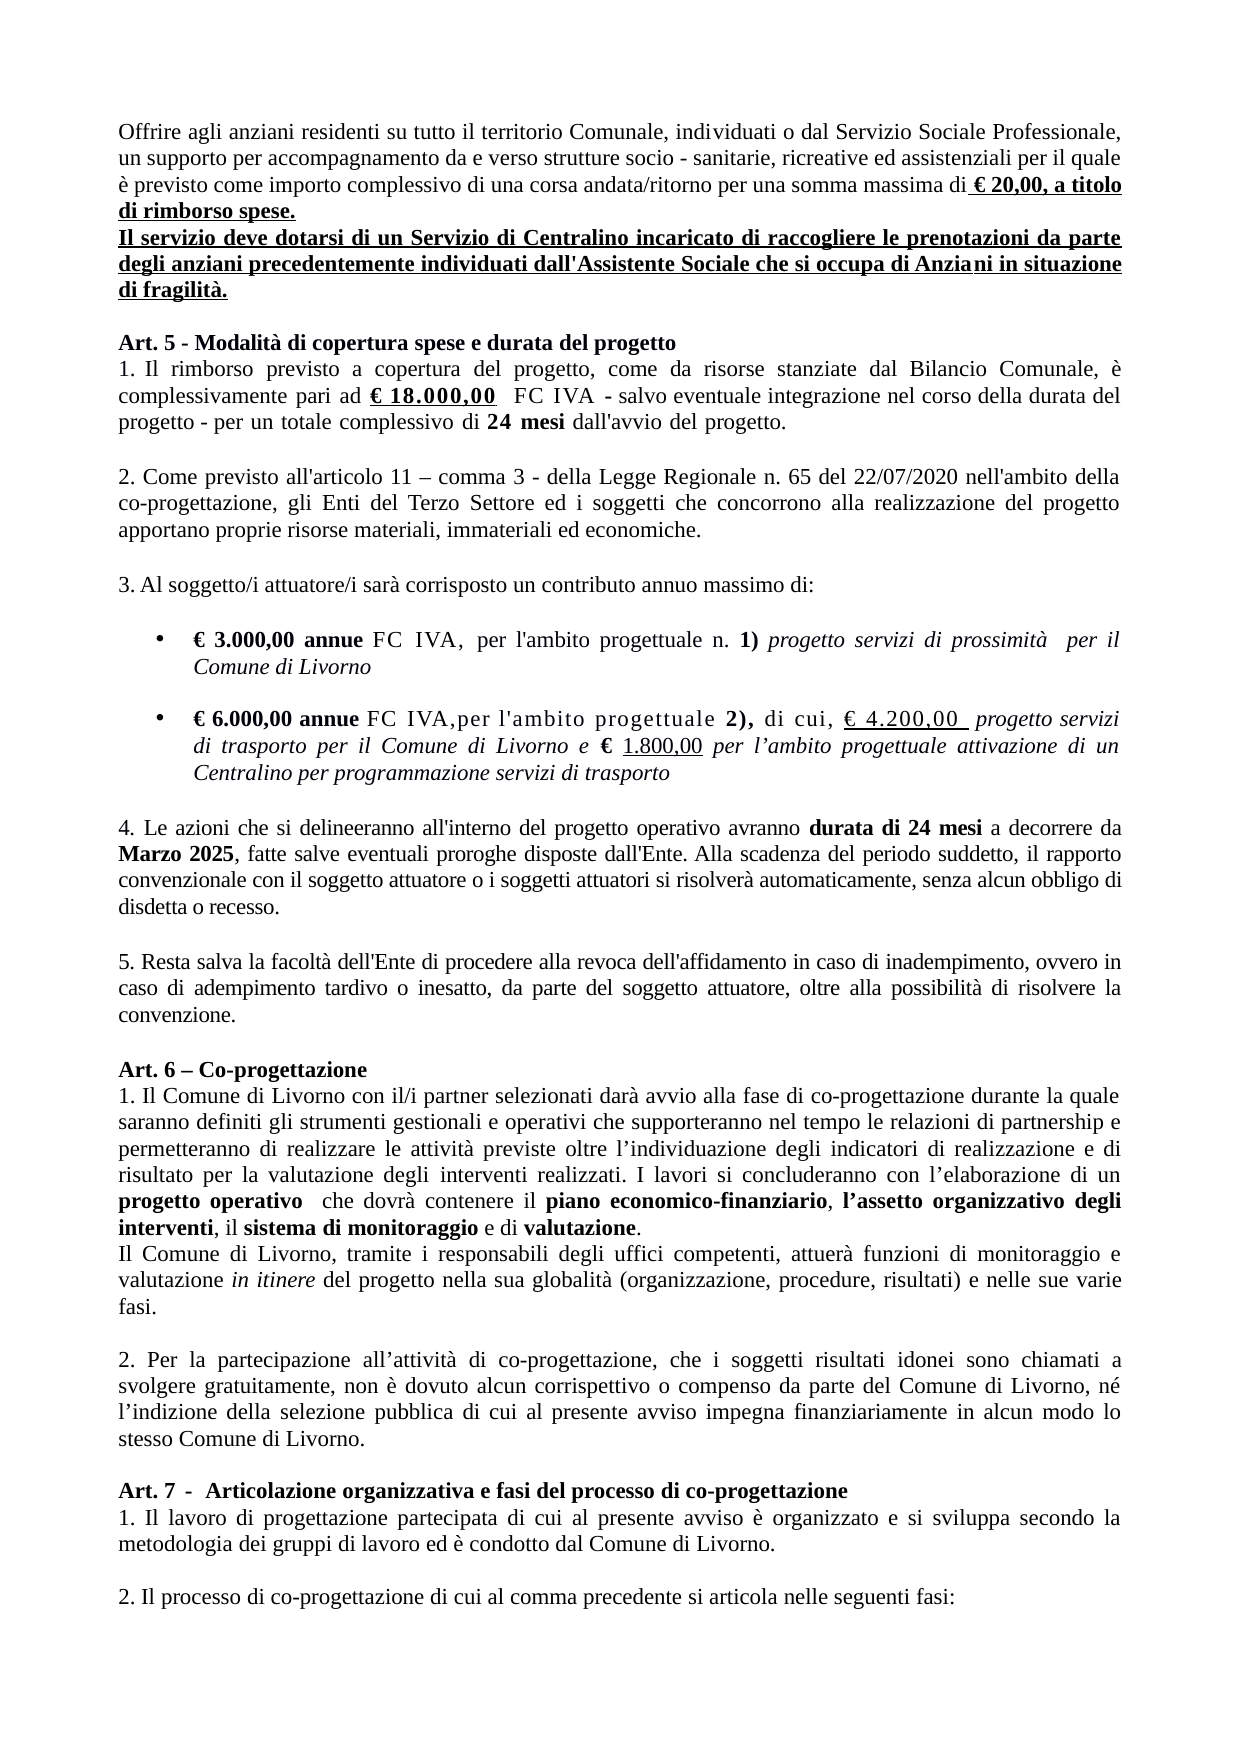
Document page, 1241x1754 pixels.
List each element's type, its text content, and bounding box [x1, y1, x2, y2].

text 5. Resta salva la facoltà dell'Ente di procedere alla revoca dell'affidamento in caso di inadempimento, ovvero in caso di adempimento tardivo o inesatto, da parte del soggetto attuatore, oltre alla possibilità di risolvere la convenzione. [118, 948, 1122, 1027]
list 1. Il Comune di Livorno con il/i partner selezionati darà avvio alla fase di co-progettazione durante la quale saranno definiti gli strumenti gestionali e operativi che supporteranno nel tempo le relazioni di partnership e permetteranno di realizzare le attività previste oltre l’individuazione degli indicatori di realizzazione e di risultato per la valutazione degli interventi realizzati. I lavori si concluderanno con l’elaborazione di un progetto operativo che dovrà contenere il piano economico-finanziario, l’assetto organizzativo degli interventi, il sistema di monitoraggio e di valutazione. [118, 1082, 1122, 1240]
list € 3.000,00 annue FC IVA, per l'ambito progettuale n. 1) progetto servizi di prossimità per il Comune di Livorno [156, 626, 1122, 679]
list Offrire agli anziani residenti su tutto il territorio Comunale, individuati o dal Servizio Sociale Professionale, un supporto per accompagnamento da e verso strutture socio - sanitarie, ricreative ed assistenziali per il quale è previsto come importo complessivo di una corsa andata/ritorno per una somma massima di € 20,00, a titolo di rimborso spese. [118, 118, 1122, 223]
list 2. Come previsto all'articolo 11 – comma 3 - della Legge Regionale n. 65 del 22/07/2020 nell'ambito della co-progettazione, gli Enti del Terzo Settore ed i soggetti che concorrono alla realizzazione del progetto apportano proprie risorse materiali, immateriali ed economiche. [118, 463, 1122, 542]
text 4. Le azioni che si delineeranno all'interno del progetto operativo avranno durata di 24 mesi a decorrere da Marzo 2025, fatte salve eventuali proroghe disposte dall'Ente. Alla scadenza del periodo suddetto, il rapporto convenzionale con il soggetto attuatore o i soggetti attuatori si risolverà automaticamente, senza alcun obbligo di disdetta o recesso. [118, 814, 1122, 919]
list 2. Per la partecipazione all’attività di co-progettazione, che i soggetti risultati idonei sono chiamati a svolgere gratuitamente, non è dovuto alcun corrispettivo o compenso da parte del Comune di Livorno, né l’indizione della selezione pubblica di cui al presente avviso impegna finanziariamente in alcun modo lo stesso Comune di Livorno. [118, 1346, 1122, 1451]
list 1. Il lavoro di progettazione partecipata di cui al presente avviso è organizzato e si sviluppa secondo la metodologia dei gruppi di lavoro ed è condotto dal Comune di Livorno. [118, 1504, 1122, 1556]
text Art. 5 - Modalità di copertura spese e durata del progetto [118, 329, 1122, 355]
text Il servizio deve dotarsi di un Servizio di Centralino incaricato di raccogliere le prenotazioni da parte [118, 223, 1122, 246]
text di fragilità. [118, 274, 1122, 303]
text Il Comune di Livorno, tramite i responsabili degli uffici competenti, attuerà funzioni di monitoraggio e valutazione in itinere del progetto nella sua globalità (organizzazione, procedure, risultati) e nelle sue varie fasi. [118, 1240, 1122, 1319]
list 2. Il processo di co-progettazione di cui al comma precedente si articola nelle seguenti fasi: [118, 1583, 1122, 1609]
list € 6.000,00 annue FC IVA,per l'ambito progettuale 2), di cui, € 4.200,00 progetto servizi di trasporto per il Comune di Livorno e € 1.800,00 per l’ambito progettuale attivazione di un Centralino per programmazione servizi di trasporto [156, 706, 1122, 785]
list 1. Il rimborso previsto a copertura del progetto, come da risorse stanziate dal Bilancio Comunale, è complessivamente pari ad € 18.000,00 FC IVA - salvo eventuale integrazione nel corso della durata del progetto - per un totale complessivo di 24 mesi dall'avvio del progetto. [118, 355, 1122, 434]
list 3. Al soggetto/i attuatore/i sarà corrisposto un contributo annuo massimo di: [118, 571, 1122, 597]
text Art. 6 – Co-progettazione [118, 1056, 1122, 1082]
text Art. 7 - Articolazione organizzativa e fasi del processo di co-progettazione [118, 1477, 1122, 1504]
text degli anziani precedentemente individuati dall'Assistente Sociale che si occupa di Anziani in situazione [118, 248, 1122, 273]
